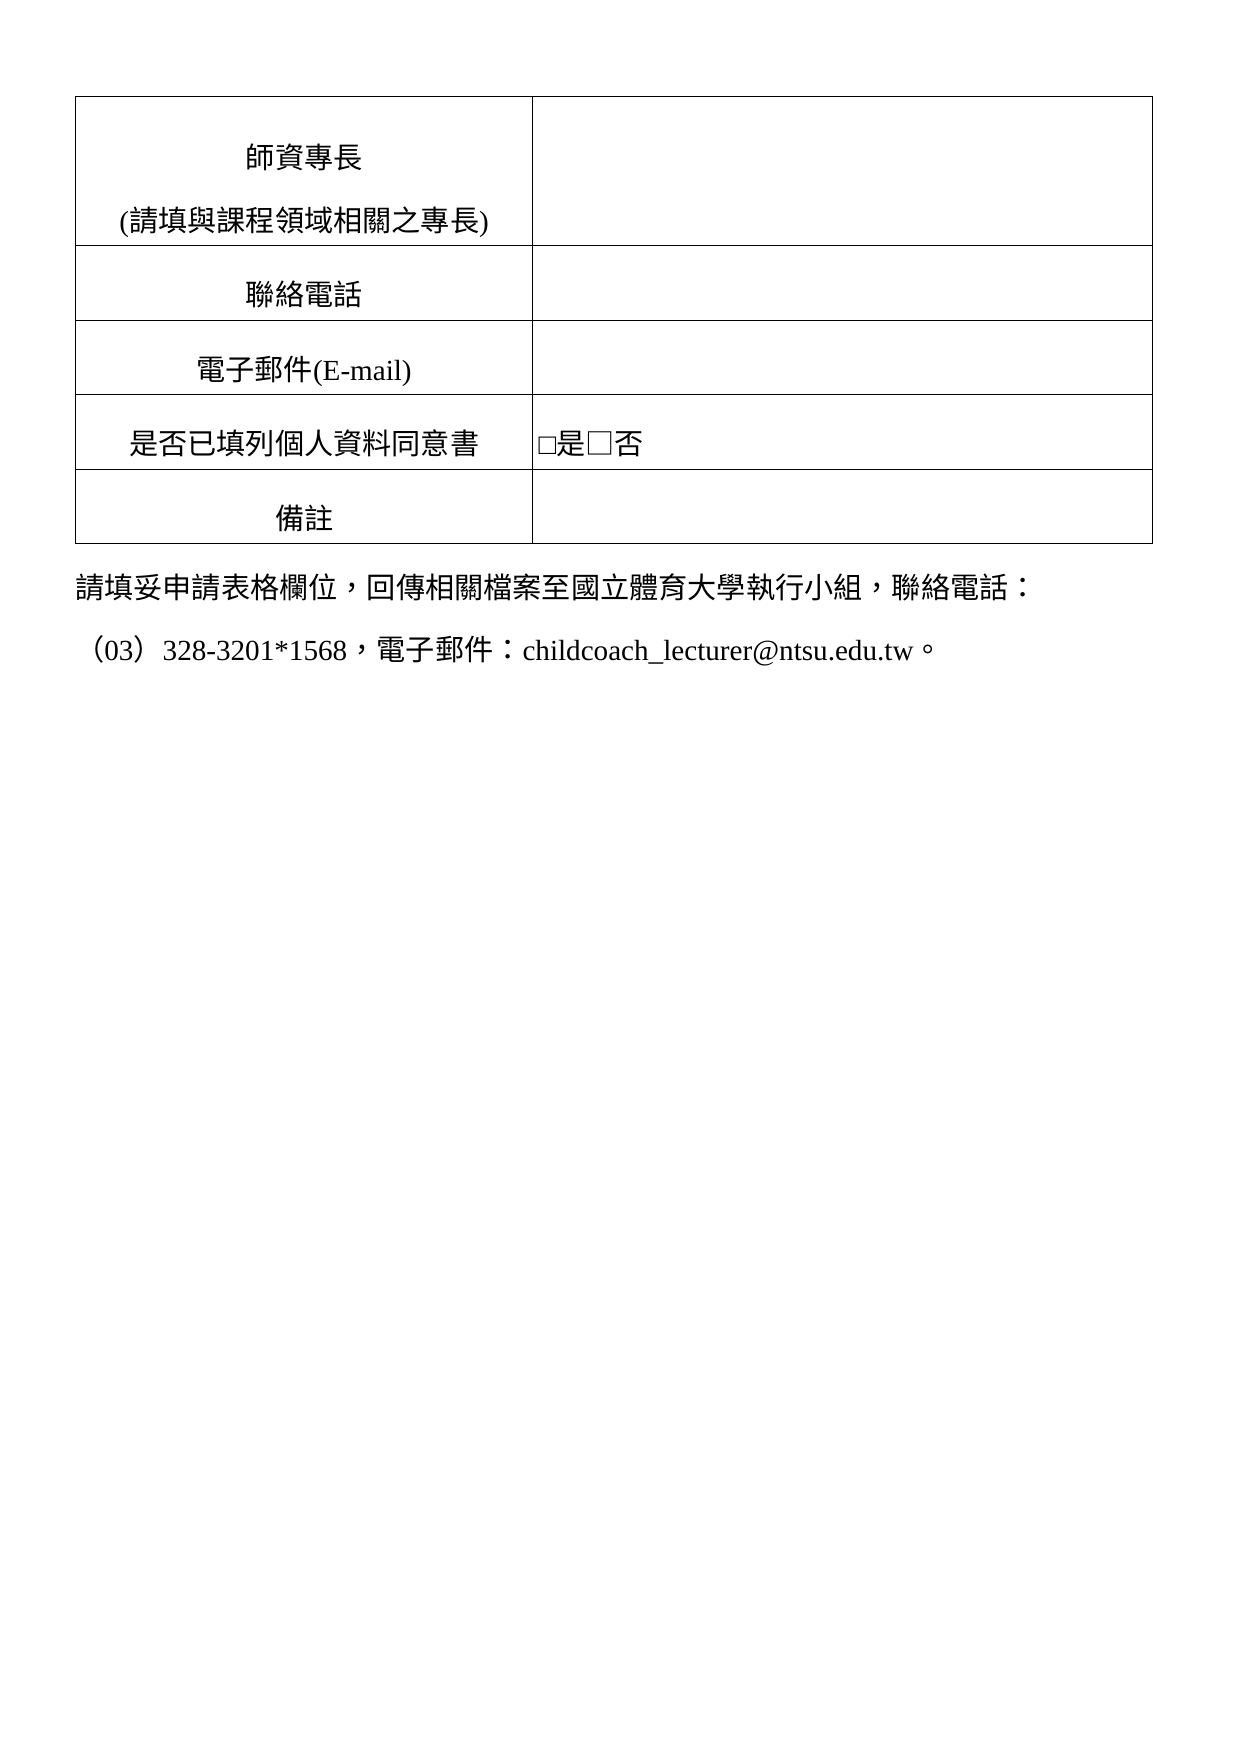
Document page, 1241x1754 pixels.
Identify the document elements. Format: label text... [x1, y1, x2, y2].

table_cell [533, 246, 1152, 320]
table_cell □是□否 [533, 395, 1152, 469]
table_cell 師資專長 (請填與課程領域相關之專長) [76, 97, 532, 245]
table_cell 備註 [76, 470, 532, 543]
text 請填妥申請表格欄位，回傳相關檔案至國立體育大學執行小組，聯絡電話：（03）328-3201*1568，電子郵件：childcoach_lecturer@ntsu.edu.tw。 [75, 544, 1165, 669]
table_cell [533, 321, 1152, 394]
table_cell 聯絡電話 [76, 246, 532, 320]
table_cell 是否已填列個人資料同意書 [76, 395, 532, 469]
table_cell [533, 97, 1152, 245]
table_cell [533, 470, 1152, 543]
table_cell 電子郵件(E-mail) [76, 321, 532, 394]
